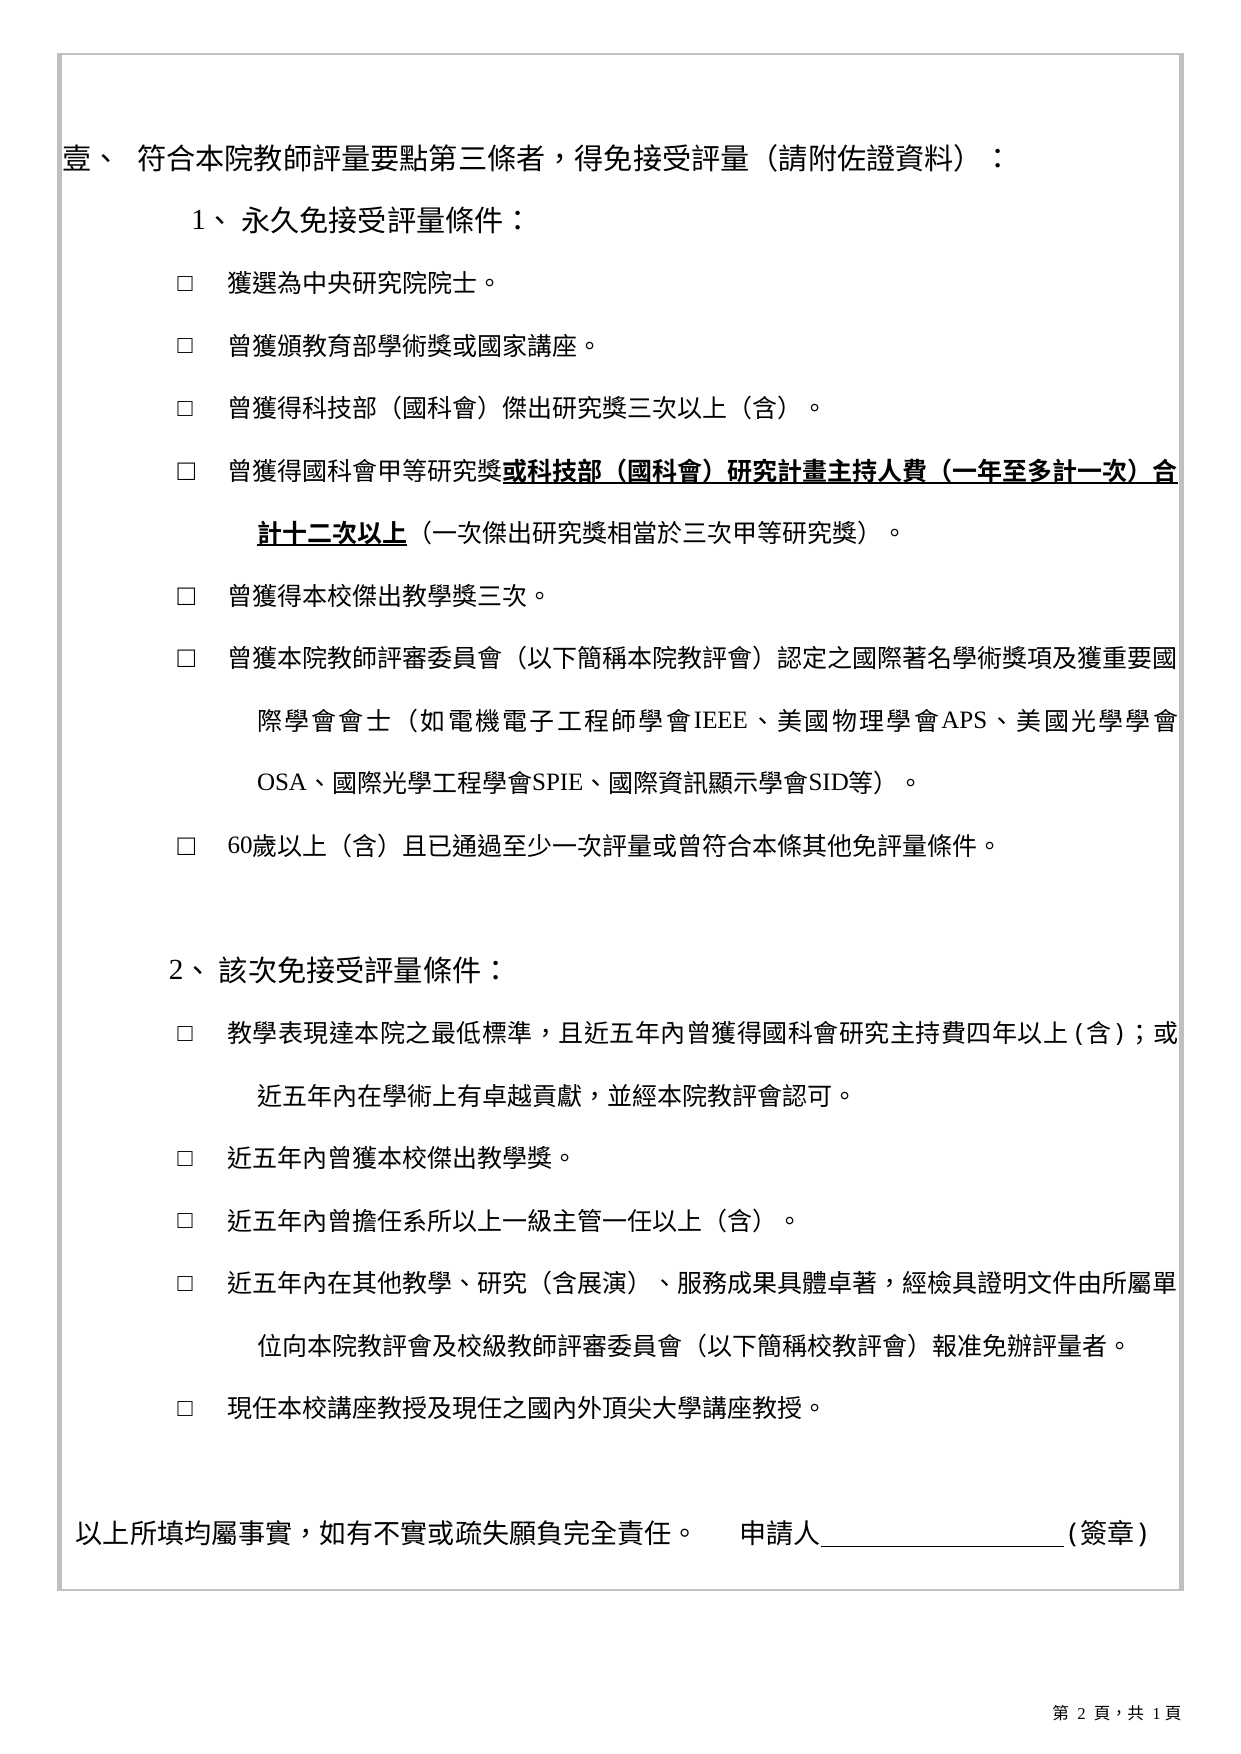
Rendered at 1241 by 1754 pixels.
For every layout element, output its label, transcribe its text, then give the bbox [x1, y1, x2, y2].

table_cell 符合本院教師評量要點第三條者，得免接受評量（請附佐證資料）： 永久免接受評量條件： 獲選為中央研究院院士。 曾獲頒教育部學術獎或國家講座。 曾獲得科技部（國科會）傑出研究獎三次以上（含）。 曾獲得國科會甲等研究獎或科技部（國科會）研究計畫主持人費（一年至多計一次）合計十二次以上（一次傑出研究獎相當於三次甲等研究獎）。 曾獲得本校傑出教學獎三次。 曾獲本院教師評審委員會（以下簡稱本院教評會）認定之國際著名學術獎項及獲重要國際學會會士（如電機電子工程師學會IEEE、美國物理學會APS、美國光學學會OSA、國際光學工程學會SPIE、國際資訊顯示學會SID等）。 60歲以上（含）且已通過至少一次評量或曾符合本條其他免評量條件。 該次免接受評量條件： 教學表現達本院之最低標準，且近五年內曾獲得國科會研究主持費四年以上(含)；或近五年內在學術上有卓越貢獻，並經本院教評會認可。 近五年內曾獲本校傑出教學獎。 近五年內曾擔任系所以上一級主管一任以上（含）。 近五年內在其他教學、研究（含展演）、服務成果具體卓著，經檢具證明文件由所屬單位向本院教評會及校級教師評審委員會（以下簡稱校教評會）報准免辦評量者。 現任本校講座教授及現任之國內外頂尖大學講座教授。 以上所填均屬事實，如有不實或疏失願負完全責任。 申請人 (簽章) [62, 55, 1179, 1589]
